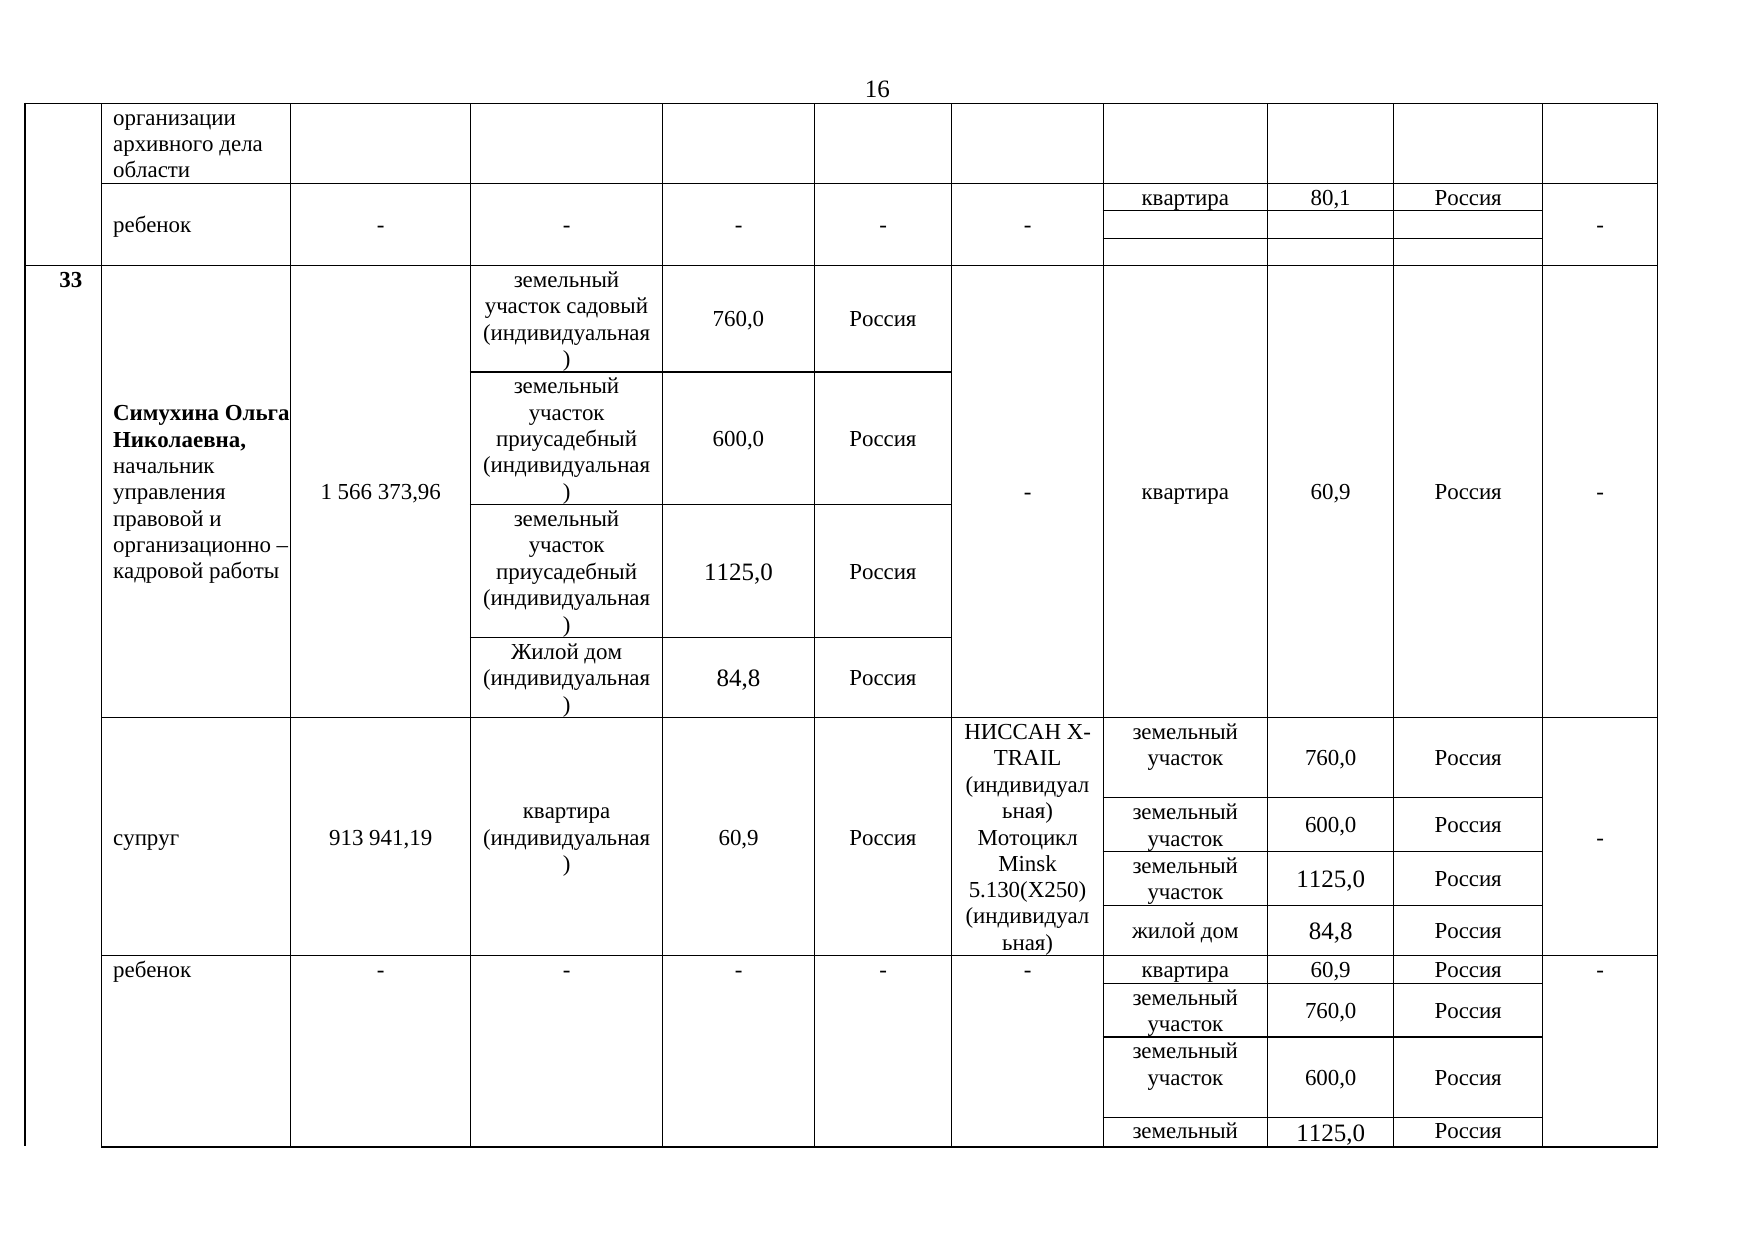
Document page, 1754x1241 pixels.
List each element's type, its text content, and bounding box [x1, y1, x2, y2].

table_cell 60,9 [663, 718, 814, 955]
table_cell Россия [1394, 184, 1542, 210]
table_cell [471, 104, 662, 183]
table_cell - [1543, 956, 1657, 1146]
table_cell 1 566 373,96 [291, 266, 470, 717]
table_cell [1268, 239, 1393, 265]
table_cell Россия [815, 718, 951, 955]
table_cell - [815, 184, 951, 265]
table_cell [1394, 104, 1542, 183]
table_cell 84,8 [663, 638, 814, 717]
table_cell земельный участок [1104, 1038, 1267, 1117]
table_cell организации архивного дела области [102, 104, 290, 183]
table_cell земельный участок садовый (индивидуальная) [471, 266, 662, 371]
table_cell квартира [1104, 956, 1267, 983]
table_cell Россия [1394, 906, 1542, 955]
table_cell Россия [815, 638, 951, 717]
table_cell Россия [815, 505, 951, 637]
table_cell 600,0 [1268, 798, 1393, 851]
table_cell 1125,0 [663, 505, 814, 637]
table_cell 1125,0 [1268, 1118, 1393, 1146]
table_cell [1104, 104, 1267, 183]
table_cell - [815, 956, 951, 1146]
table_cell - [471, 184, 662, 265]
table_cell супруг [102, 718, 290, 955]
table_cell ребенок [102, 184, 290, 265]
table_cell Россия [1394, 798, 1542, 851]
table_cell [26, 104, 101, 265]
table_cell - [1543, 718, 1657, 955]
table_cell - [1543, 184, 1657, 265]
table_cell - [952, 266, 1103, 717]
table_cell [1104, 239, 1267, 265]
table_cell Россия [1394, 1118, 1542, 1146]
table_cell - [663, 956, 814, 1146]
table_cell [1268, 211, 1393, 237]
table_cell Россия [815, 373, 951, 504]
table_cell 60,9 [1268, 956, 1393, 983]
table_cell [1104, 211, 1267, 237]
table_cell земельный участок приусадебный (индивидуальная) [471, 505, 662, 637]
table_cell Россия [1394, 718, 1542, 797]
table_cell 600,0 [1268, 1038, 1393, 1117]
table_cell - [1543, 104, 1657, 183]
table_cell Россия [1394, 266, 1542, 717]
table_cell [663, 104, 814, 183]
table_cell - [663, 184, 814, 265]
table_cell 84,8 [1268, 906, 1393, 955]
table_cell - [291, 184, 470, 265]
table_cell земельный участок приусадебный (индивидуальная) [471, 373, 662, 504]
table_cell Симухина Ольга Николаевна, начальник управления правовой и организационно – кадровой работы [102, 266, 290, 717]
table_cell Россия [1394, 852, 1542, 905]
table_cell 1125,0 [1268, 852, 1393, 905]
table_cell 33 [26, 266, 101, 1146]
table_cell 760,0 [1268, 718, 1393, 797]
table_cell 600,0 [663, 373, 814, 504]
table_cell ребенок [102, 956, 290, 1146]
table_cell [1268, 104, 1393, 183]
table_cell квартира [1104, 184, 1267, 210]
table_cell [1394, 211, 1542, 237]
table_cell - [291, 956, 470, 1146]
table_cell земельный участок [1104, 718, 1267, 797]
table_cell [1394, 239, 1542, 265]
table_cell - [1543, 266, 1657, 717]
table_cell квартира [1104, 266, 1267, 717]
table_cell 80,1 [1268, 184, 1393, 210]
table_cell НИССАН Х-TRAIL (индивидуальная) Мотоцикл Minsk 5.130(X250) (индивидуальная) [952, 718, 1103, 955]
table_cell - [471, 956, 662, 1146]
table_cell Россия [1394, 984, 1542, 1036]
table_cell 760,0 [663, 266, 814, 371]
table_cell - [952, 956, 1103, 1146]
table_cell 60,9 [1268, 266, 1393, 717]
table_cell [291, 104, 470, 183]
table_cell - [952, 184, 1103, 265]
table_cell земельный участок [1104, 798, 1267, 851]
table_cell Россия [1394, 1038, 1542, 1117]
table_cell [815, 104, 951, 183]
table_cell Жилой дом (индивидуальная) [471, 638, 662, 717]
table_cell Россия [1394, 956, 1542, 983]
table_cell 913 941,19 [291, 718, 470, 955]
table_cell квартира (индивидуальная) [471, 718, 662, 955]
table_cell 760,0 [1268, 984, 1393, 1036]
table_cell земельный [1104, 1118, 1267, 1146]
table_cell земельный участок [1104, 852, 1267, 905]
table_cell земельный участок [1104, 984, 1267, 1036]
table_cell жилой дом [1104, 906, 1267, 955]
table_cell [952, 104, 1103, 183]
table_cell Россия [815, 266, 951, 371]
